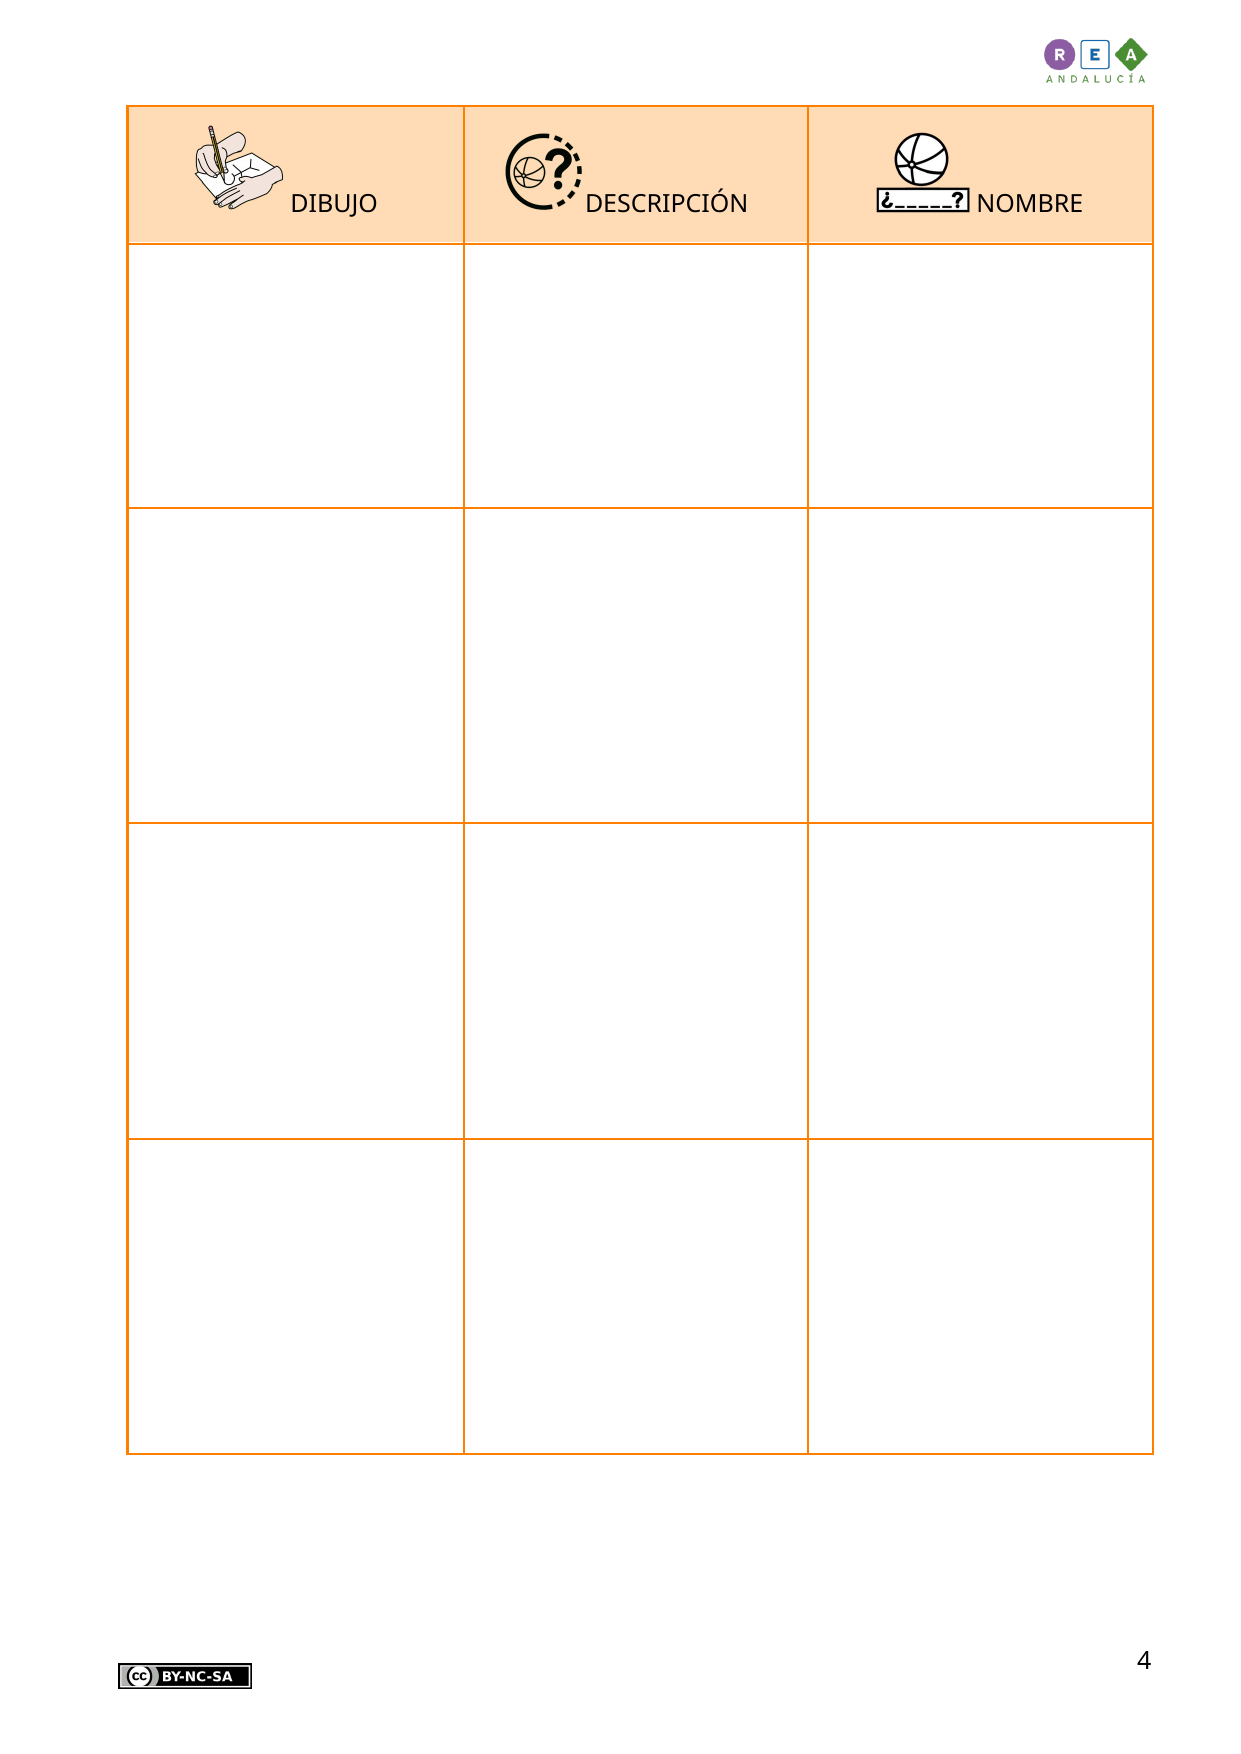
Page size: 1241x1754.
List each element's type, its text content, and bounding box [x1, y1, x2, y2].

table_cell [809, 245, 1152, 507]
table_cell [465, 245, 807, 507]
table_cell [809, 824, 1152, 1137]
table_cell [465, 824, 807, 1137]
picture [502, 130, 585, 213]
table_cell [465, 1140, 807, 1453]
table_header DESCRIPCIÓN [465, 107, 807, 242]
table_cell [465, 509, 807, 822]
table_header NOMBRE [809, 107, 1152, 242]
table_cell [129, 509, 463, 822]
table_cell [129, 245, 463, 507]
picture [1039, 33, 1152, 88]
table_cell [809, 1140, 1152, 1453]
picture [118, 1663, 252, 1689]
table_header DIBUJO [129, 107, 463, 242]
picture [876, 131, 970, 213]
table_cell [809, 509, 1152, 822]
table_cell [129, 1140, 463, 1453]
picture [193, 121, 284, 213]
table_cell [129, 824, 463, 1137]
